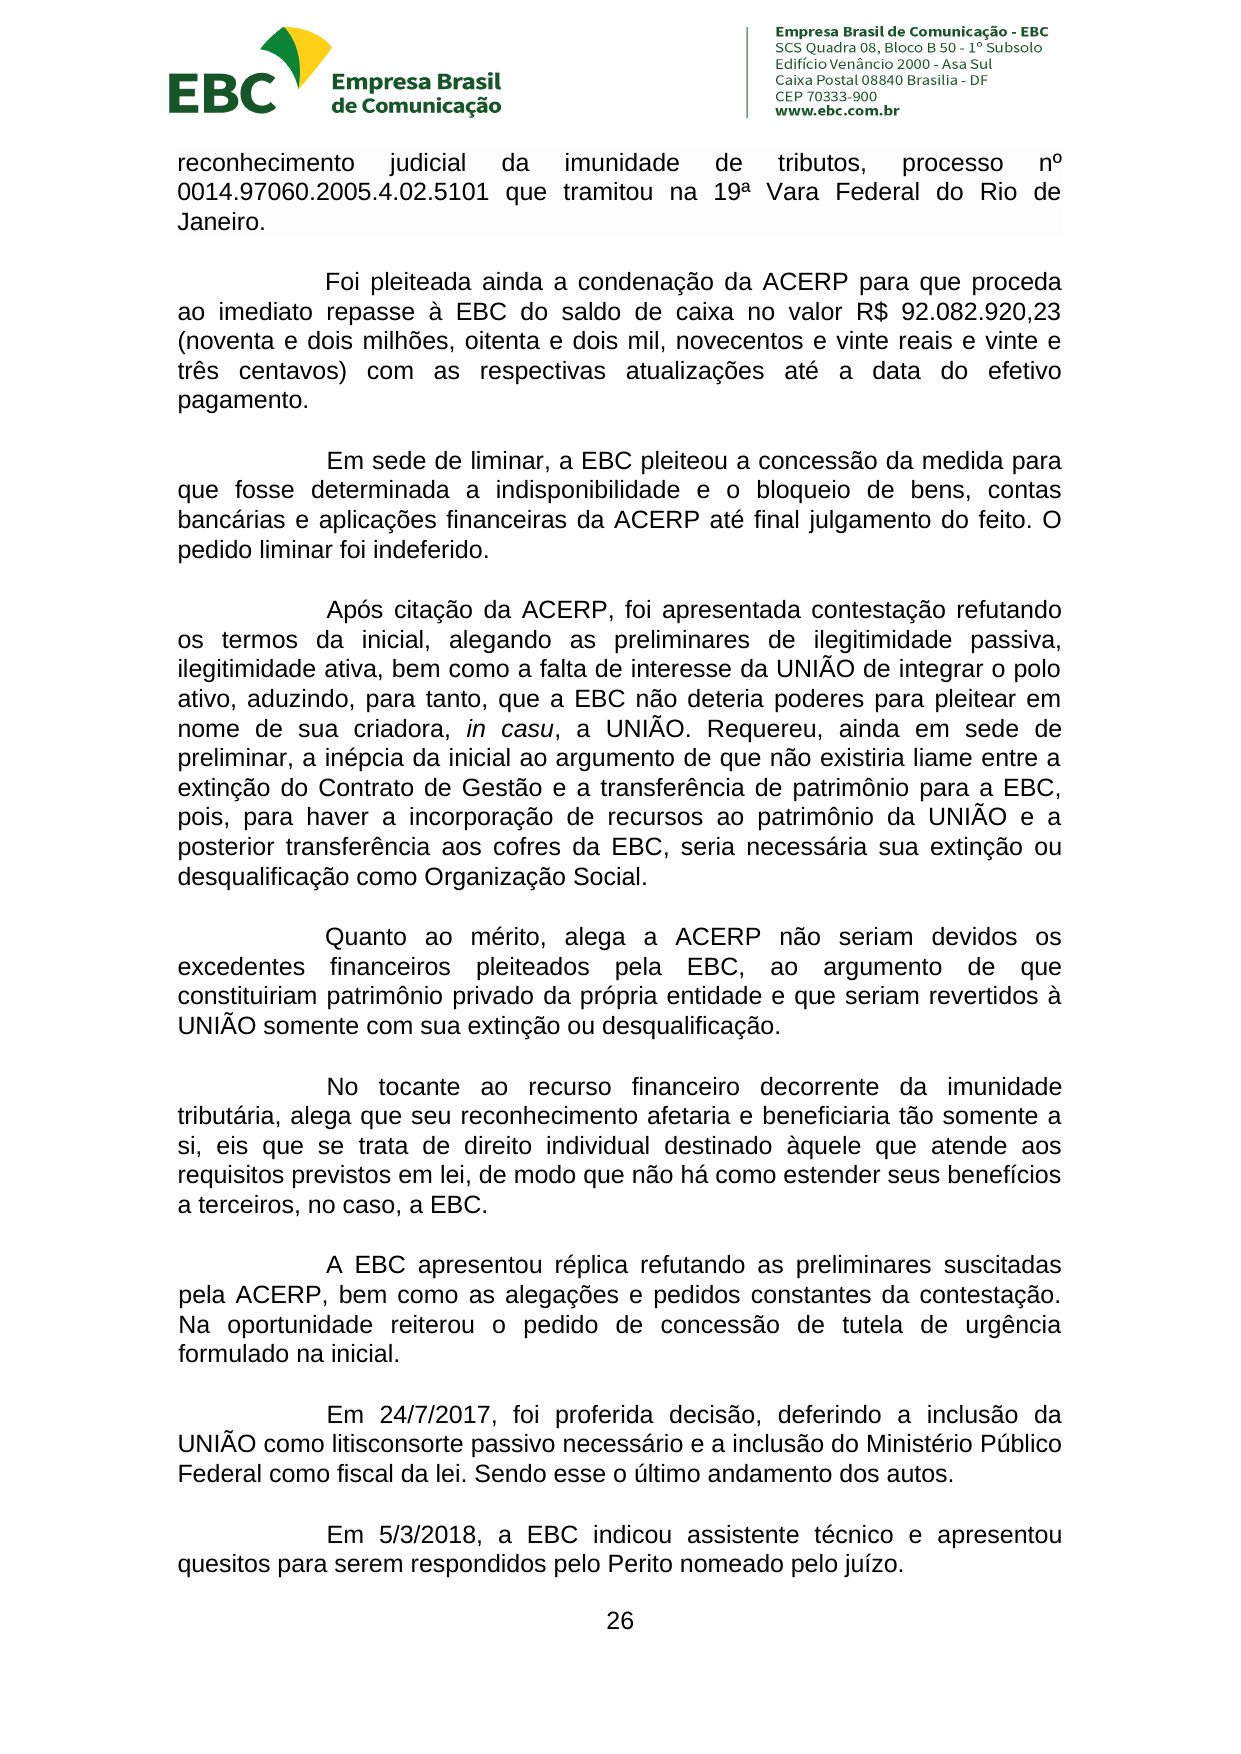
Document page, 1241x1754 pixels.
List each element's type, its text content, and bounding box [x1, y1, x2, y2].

text Em 5/3/2018, a EBC indicou assistente técnico e apresentou quesitos para serem respondidos pelo Perito nomeado pelo juízo. [177, 1519, 1063, 1578]
text Em 24/7/2017, foi proferida decisão, deferindo a inclusão da UNIÃO como litisconsorte passivo necessário e a inclusão do Ministério Público Federal como fiscal da lei. Sendo esse o último andamento dos autos. [177, 1400, 1063, 1488]
text No tocante ao recurso financeiro decorrente da imunidade tributária, alega que seu reconhecimento afetaria e beneficiaria tão somente a si, eis que se trata de direito individual destinado àquele que atende aos requisitos previstos em lei, de modo que não há como estender seus benefícios a terceiros, no caso, a EBC. [177, 1071, 1063, 1218]
text Quanto ao mérito, alega a ACERP não seriam devidos os excedentes financeiros pleiteados pela EBC, ao argumento de que constituiriam patrimônio privado da própria entidade e que seriam revertidos à UNIÃO somente com sua extinção ou desqualificação. [177, 922, 1063, 1039]
text Foi pleiteada ainda a condenação da ACERP para que proceda ao imediato repasse à EBC do saldo de caixa no valor R$ 92.082.920,23 (noventa e dois milhões, oitenta e dois mil, novecentos e vinte reais e vinte e três centavos) com as respectivas atualizações até a data do efetivo pagamento. [177, 267, 1063, 414]
text A EBC apresentou réplica refutando as preliminares suscitadas pela ACERP, bem como as alegações e pedidos constantes da contestação. Na oportunidade reiterou o pedido de concessão de tutela de urgência formulado na inicial. [178, 1250, 1063, 1368]
text Após citação da ACERP, foi apresentada contestação refutando os termos da inicial, alegando as preliminares de ilegitimidade passiva, ilegitimidade ativa, bem como a falta de interesse da UNIÃO de integrar o polo ativo, aduzindo, para tanto, que a EBC não deteria poderes para pleitear em nome de sua criadora, in casu, a UNIÃO. Requereu, ainda em sede de preliminar, a inépcia da inicial ao argumento de que não existiria liame entre a extinção do Contrato de Gestão e a transferência de patrimônio para a EBC, pois, para haver a incorporação de recursos ao patrimônio da UNIÃO e a posterior transferência aos cofres da EBC, seria necessária sua extinção ou desqualificação como Organização Social. [177, 595, 1063, 890]
text reconhecimento judicial da imunidade de tributos, processo nº 0014.97060.2005.4.02.5101 que tramitou na 19ª Vara Federal do Rio de Janeiro. [177, 148, 1063, 236]
text Em sede de liminar, a EBC pleiteou a concessão da medida para que fosse determinada a indisponibilidade e o bloqueio de bens, contas bancárias e aplicações financeiras da ACERP até final julgamento do feito. O pedido liminar foi indeferido. [177, 446, 1063, 563]
